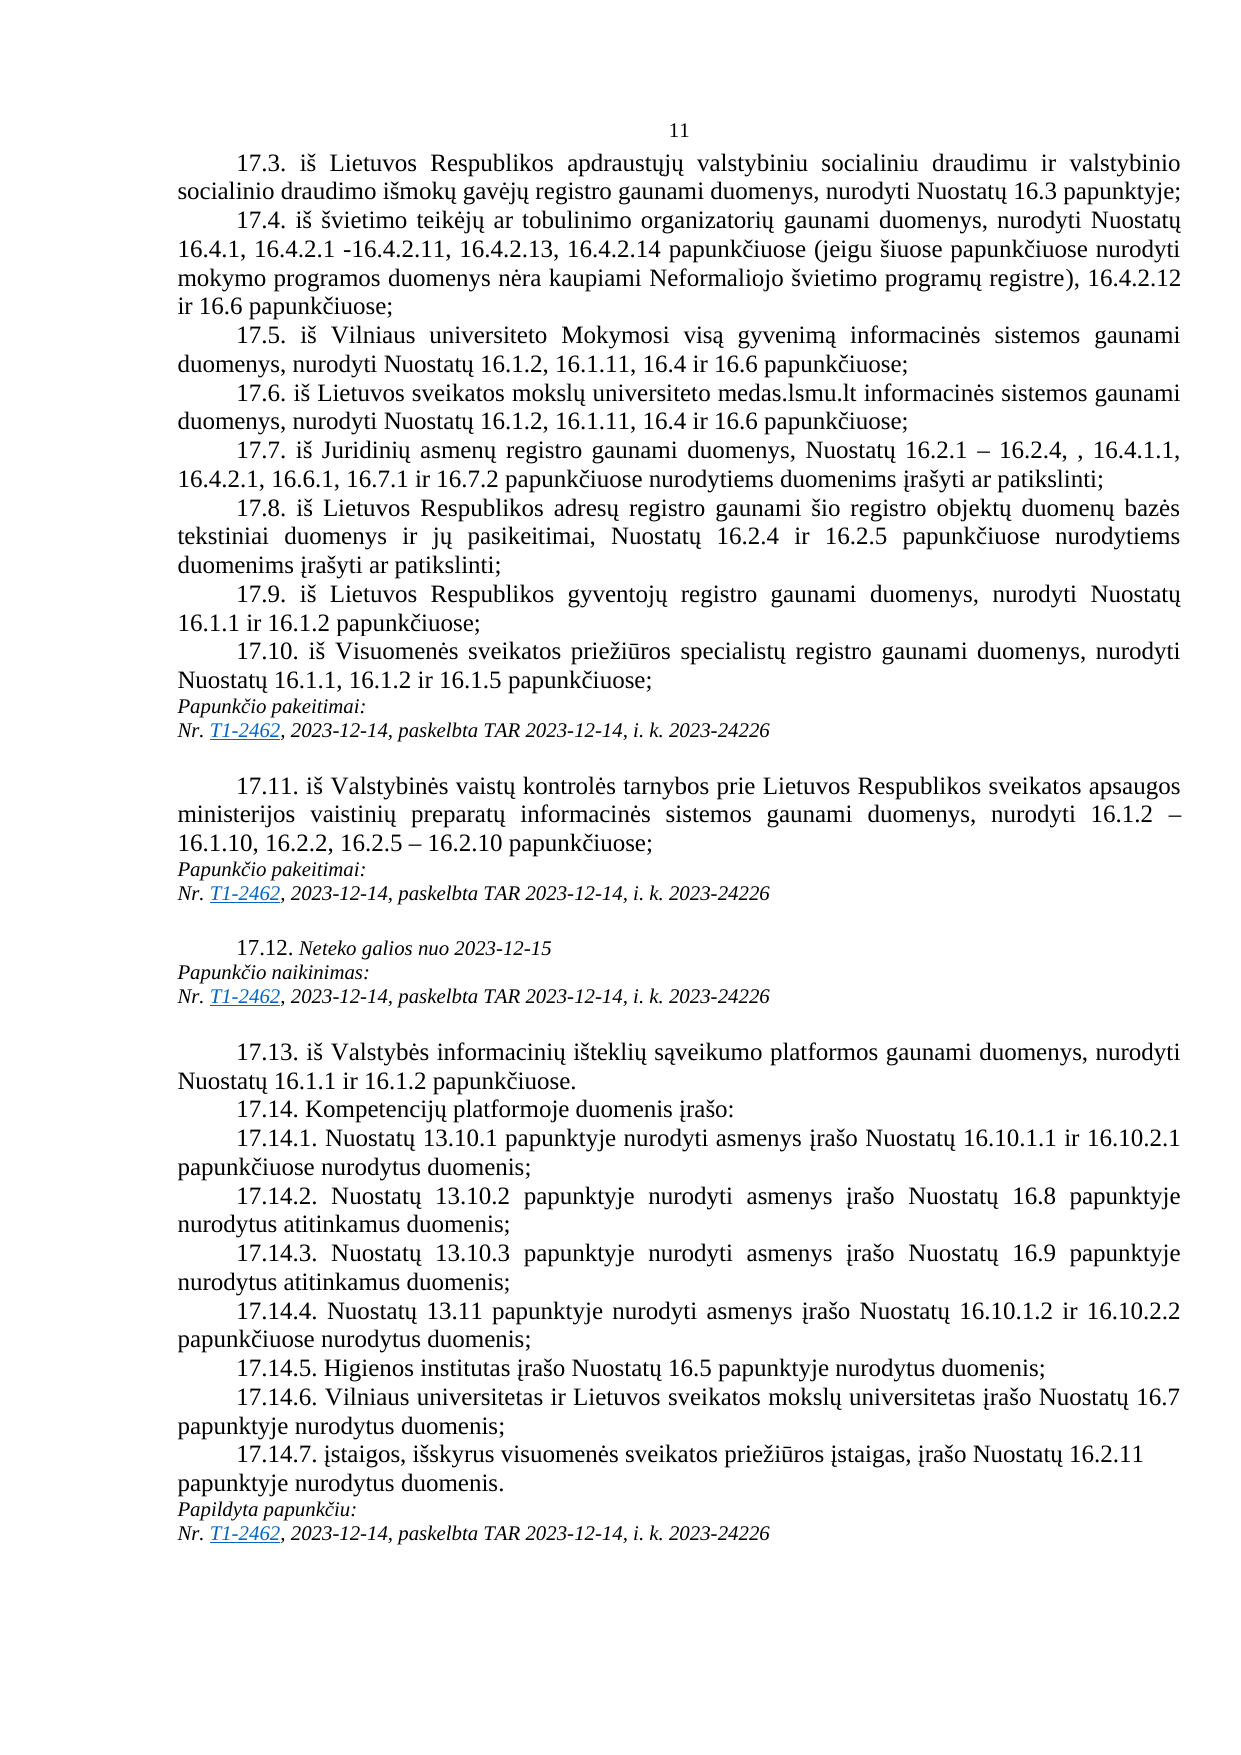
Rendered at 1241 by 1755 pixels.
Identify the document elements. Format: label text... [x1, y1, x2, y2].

text 17.14.4. Nuostatų 13.11 papunktyje nurodyti asmenys įrašo Nuostatų 16.10.1.2 ir 16.10.2.2 papunkčiuose nurodytus duomenis; [177, 1296, 1181, 1353]
text 17.9. iš Lietuvos Respublikos gyventojų registro gaunami duomenys, nurodyti Nuostatų 16.1.1 ir 16.1.2 papunkčiuose; [177, 579, 1181, 636]
text Nr. T1-2462, 2023-12-14, paskelbta TAR 2023-12-14, i. k. 2023-24226 [177, 1521, 1181, 1545]
text Nr. T1-2462, 2023-12-14, paskelbta TAR 2023-12-14, i. k. 2023-24226 [177, 984, 1181, 1008]
text Nr. T1-2462, 2023-12-14, paskelbta TAR 2023-12-14, i. k. 2023-24226 [177, 718, 1181, 742]
text 17.14.7. įstaigos, išskyrus visuomenės sveikatos priežiūros įstaigas, įrašo Nuostatų 16.2.11 papunktyje nurodytus duomenis. [177, 1439, 1181, 1497]
text Papildyta papunkčiu: [177, 1497, 1181, 1521]
text Nr. T1-2462, 2023-12-14, paskelbta TAR 2023-12-14, i. k. 2023-24226 [177, 881, 1181, 905]
text 17.14.5. Higienos institutas įrašo Nuostatų 16.5 papunktyje nurodytus duomenis; [177, 1353, 1181, 1382]
text 17.14.1. Nuostatų 13.10.1 papunktyje nurodyti asmenys įrašo Nuostatų 16.10.1.1 ir 16.10.2.1 papunkčiuose nurodytus duomenis; [177, 1123, 1181, 1181]
text 17.13. iš Valstybės informacinių išteklių sąveikumo platformos gaunami duomenys, nurodyti Nuostatų 16.1.1 ir 16.1.2 papunkčiuose. [177, 1037, 1181, 1094]
text 17.14.2. Nuostatų 13.10.2 papunktyje nurodyti asmenys įrašo Nuostatų 16.8 papunktyje nurodytus atitinkamus duomenis; [177, 1181, 1181, 1238]
text 17.5. iš Vilniaus universiteto Mokymosi visą gyvenimą informacinės sistemos gaunami duomenys, nurodyti Nuostatų 16.1.2, 16.1.11, 16.4 ir 16.6 papunkčiuose; [177, 320, 1181, 378]
text 17.10. iš Visuomenės sveikatos priežiūros specialistų registro gaunami duomenys, nurodyti Nuostatų 16.1.1, 16.1.2 ir 16.1.5 papunkčiuose; [177, 636, 1181, 694]
text 17.12. Neteko galios nuo 2023-12-15 [177, 934, 1181, 960]
text 17.7. iš Juridinių asmenų registro gaunami duomenys, Nuostatų 16.2.1 – 16.2.4, , 16.4.1.1, 16.4.2.1, 16.6.1, 16.7.1 ir 16.7.2 papunkčiuose nurodytiems duomenims įrašyti ar patikslinti; [177, 435, 1181, 493]
text 17.8. iš Lietuvos Respublikos adresų registro gaunami šio registro objektų duomenų bazės tekstiniai duomenys ir jų pasikeitimai, Nuostatų 16.2.4 ir 16.2.5 papunkčiuose nurodytiems duomenims įrašyti ar patikslinti; [177, 493, 1181, 579]
text 17.11. iš Valstybinės vaistų kontrolės tarnybos prie Lietuvos Respublikos sveikatos apsaugos ministerijos vaistinių preparatų informacinės sistemos gaunami duomenys, nurodyti 16.1.2 – 16.1.10, 16.2.2, 16.2.5 – 16.2.10 papunkčiuose; [177, 771, 1181, 857]
text Papunkčio pakeitimai: [177, 857, 1181, 881]
text 17.3. iš Lietuvos Respublikos apdraustųjų valstybiniu socialiniu draudimu ir valstybinio socialinio draudimo išmokų gavėjų registro gaunami duomenys, nurodyti Nuostatų 16.3 papunktyje; [177, 148, 1181, 205]
text 17.14.6. Vilniaus universitetas ir Lietuvos sveikatos mokslų universitetas įrašo Nuostatų 16.7 papunktyje nurodytus duomenis; [177, 1382, 1181, 1439]
text 17.14. Kompetencijų platformoje duomenis įrašo: [177, 1094, 1181, 1123]
text Papunkčio naikinimas: [177, 960, 1181, 984]
text 17.14.3. Nuostatų 13.10.3 papunktyje nurodyti asmenys įrašo Nuostatų 16.9 papunktyje nurodytus atitinkamus duomenis; [177, 1238, 1181, 1296]
text 17.4. iš švietimo teikėjų ar tobulinimo organizatorių gaunami duomenys, nurodyti Nuostatų 16.4.1, 16.4.2.1 -16.4.2.11, 16.4.2.13, 16.4.2.14 papunkčiuose (jeigu šiuose papunkčiuose nurodyti mokymo programos duomenys nėra kaupiami Neformaliojo švietimo programų registre), 16.4.2.12 ir 16.6 papunkčiuose; [177, 205, 1181, 320]
text 17.6. iš Lietuvos sveikatos mokslų universiteto medas.lsmu.lt informacinės sistemos gaunami duomenys, nurodyti Nuostatų 16.1.2, 16.1.11, 16.4 ir 16.6 papunkčiuose; [177, 378, 1181, 435]
text Papunkčio pakeitimai: [177, 694, 1181, 718]
